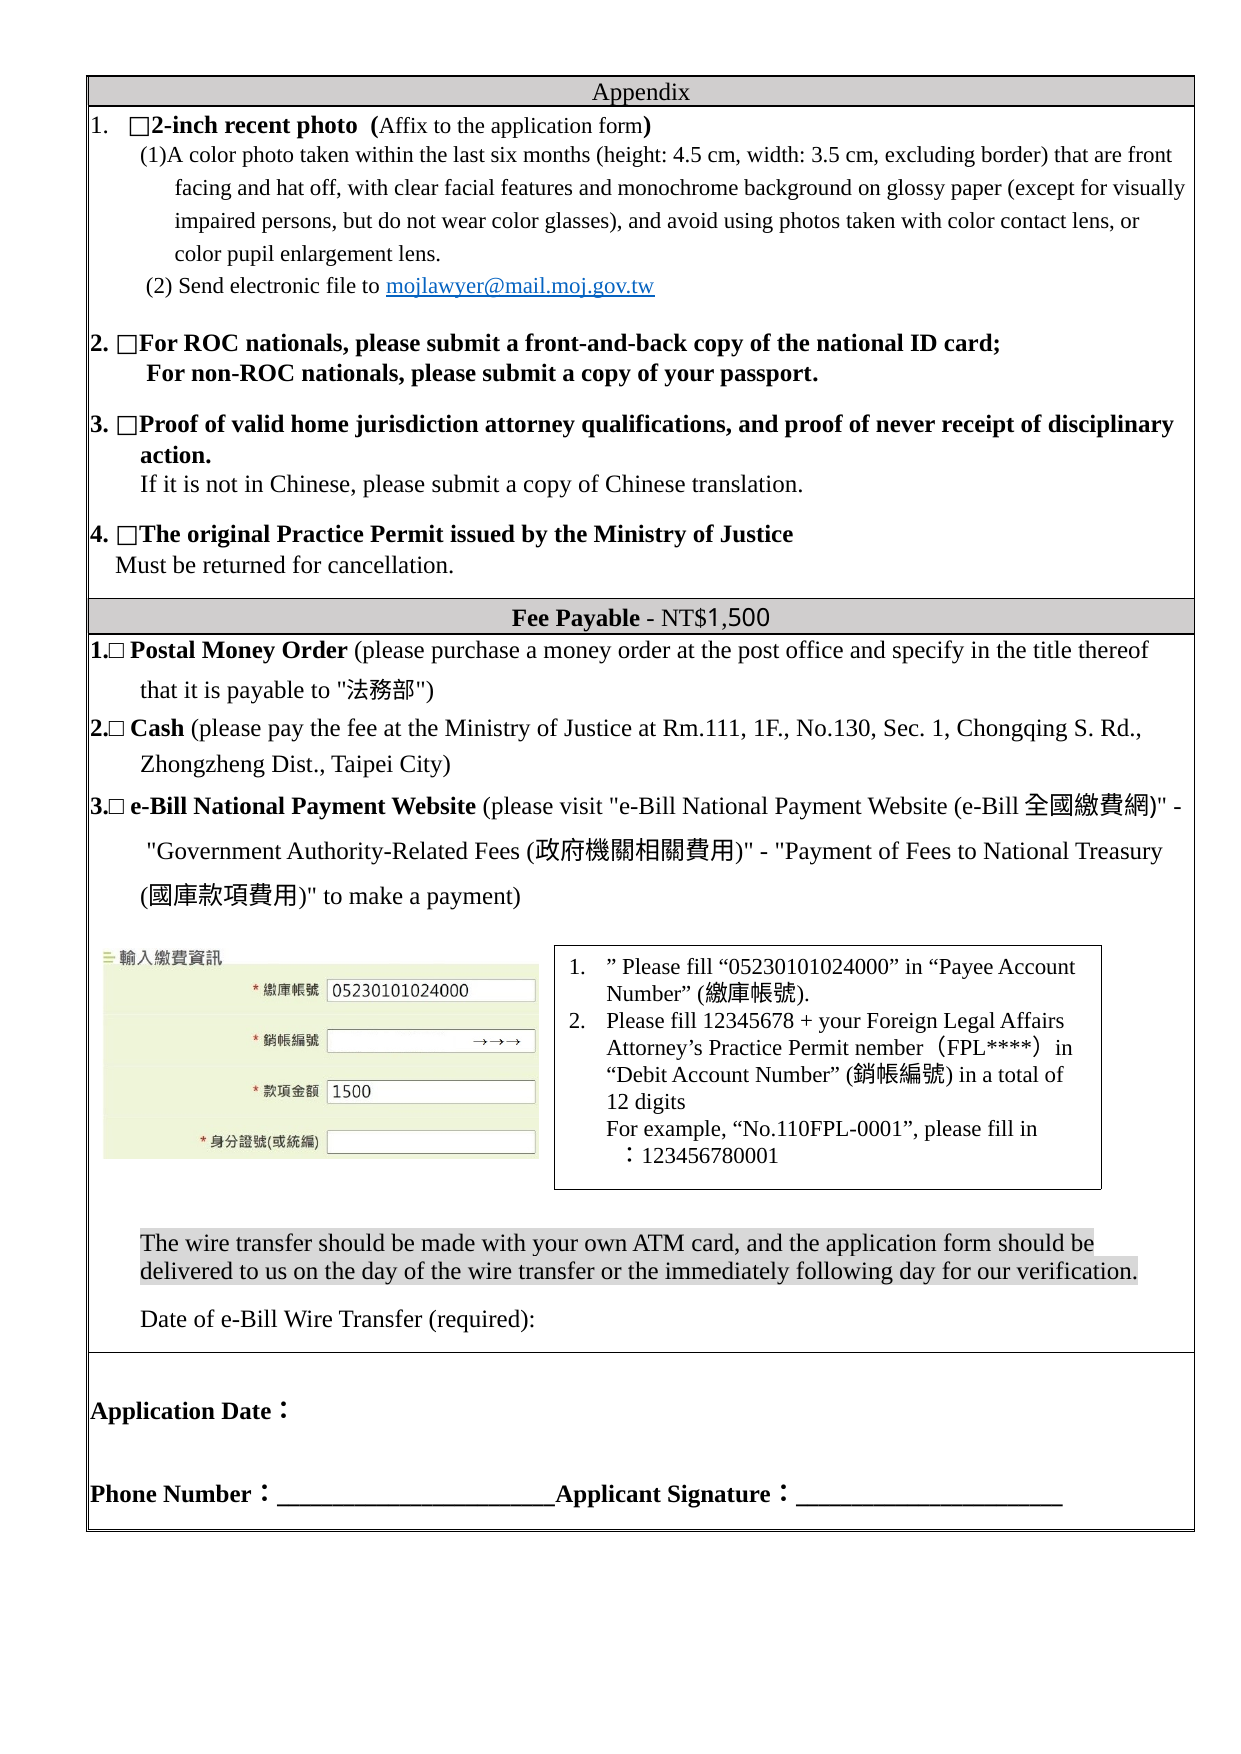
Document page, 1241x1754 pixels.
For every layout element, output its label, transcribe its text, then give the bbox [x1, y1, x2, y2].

table_cell Application Date： Phone Number：_________________________Applicant Signature：________________________ [89, 1353, 1194, 1529]
table_cell Appendix [89, 77, 1194, 105]
table_cell Fee Payable - NT$1,500 [89, 599, 1194, 633]
table_cell □2-inch recent photo (Affix to the application form) (1)A color photo taken within the last six months (height: 4.5 cm, width: 3.5 cm, excluding border) that are front facing and hat off, with clear facial features and monochrome background on glossy paper (except for visually impaired persons, but do not wear color glasses), and avoid using photos taken with color contact lens, or color pupil enlargement lens. (2) Send electronic file to mojlawyer@mail.moj.gov.tw 2. □For ROC nationals, please submit a front-and-back copy of the national ID card; For non-ROC nationals, please submit a copy of your passport. 3. □Proof of valid home jurisdiction attorney qualifications, and proof of never receipt of disciplinary action. If it is not in Chinese, please submit a copy of Chinese translation. 4. □The original Practice Permit issued by the Ministry of Justice Must be returned for cancellation. [89, 107, 1194, 598]
table_cell 1.□ Postal Money Order (please purchase a money order at the post office and specify in the title thereof that it is payable to "法務部") 2.□ Cash (please pay the fee at the Ministry of Justice at Rm.111, 1F., No.130, Sec. 1, Chongqing S. Rd., Zhongzheng Dist., Taipei City) 3.□ e-Bill National Payment Website (please visit "e-Bill National Payment Website (e-Bill全國繳費網)" - "Government Authority-Related Fees (政府機關相關費用)" - "Payment of Fees to National Treasury (國庫款項費用)" to make a payment) The wire transfer should be made with your own ATM card, and the application form should be delivered to us on the day of the wire transfer or the immediately following day for our verification. Date of e-Bill Wire Transfer (required): [89, 635, 1194, 1351]
picture [102, 948, 539, 1159]
